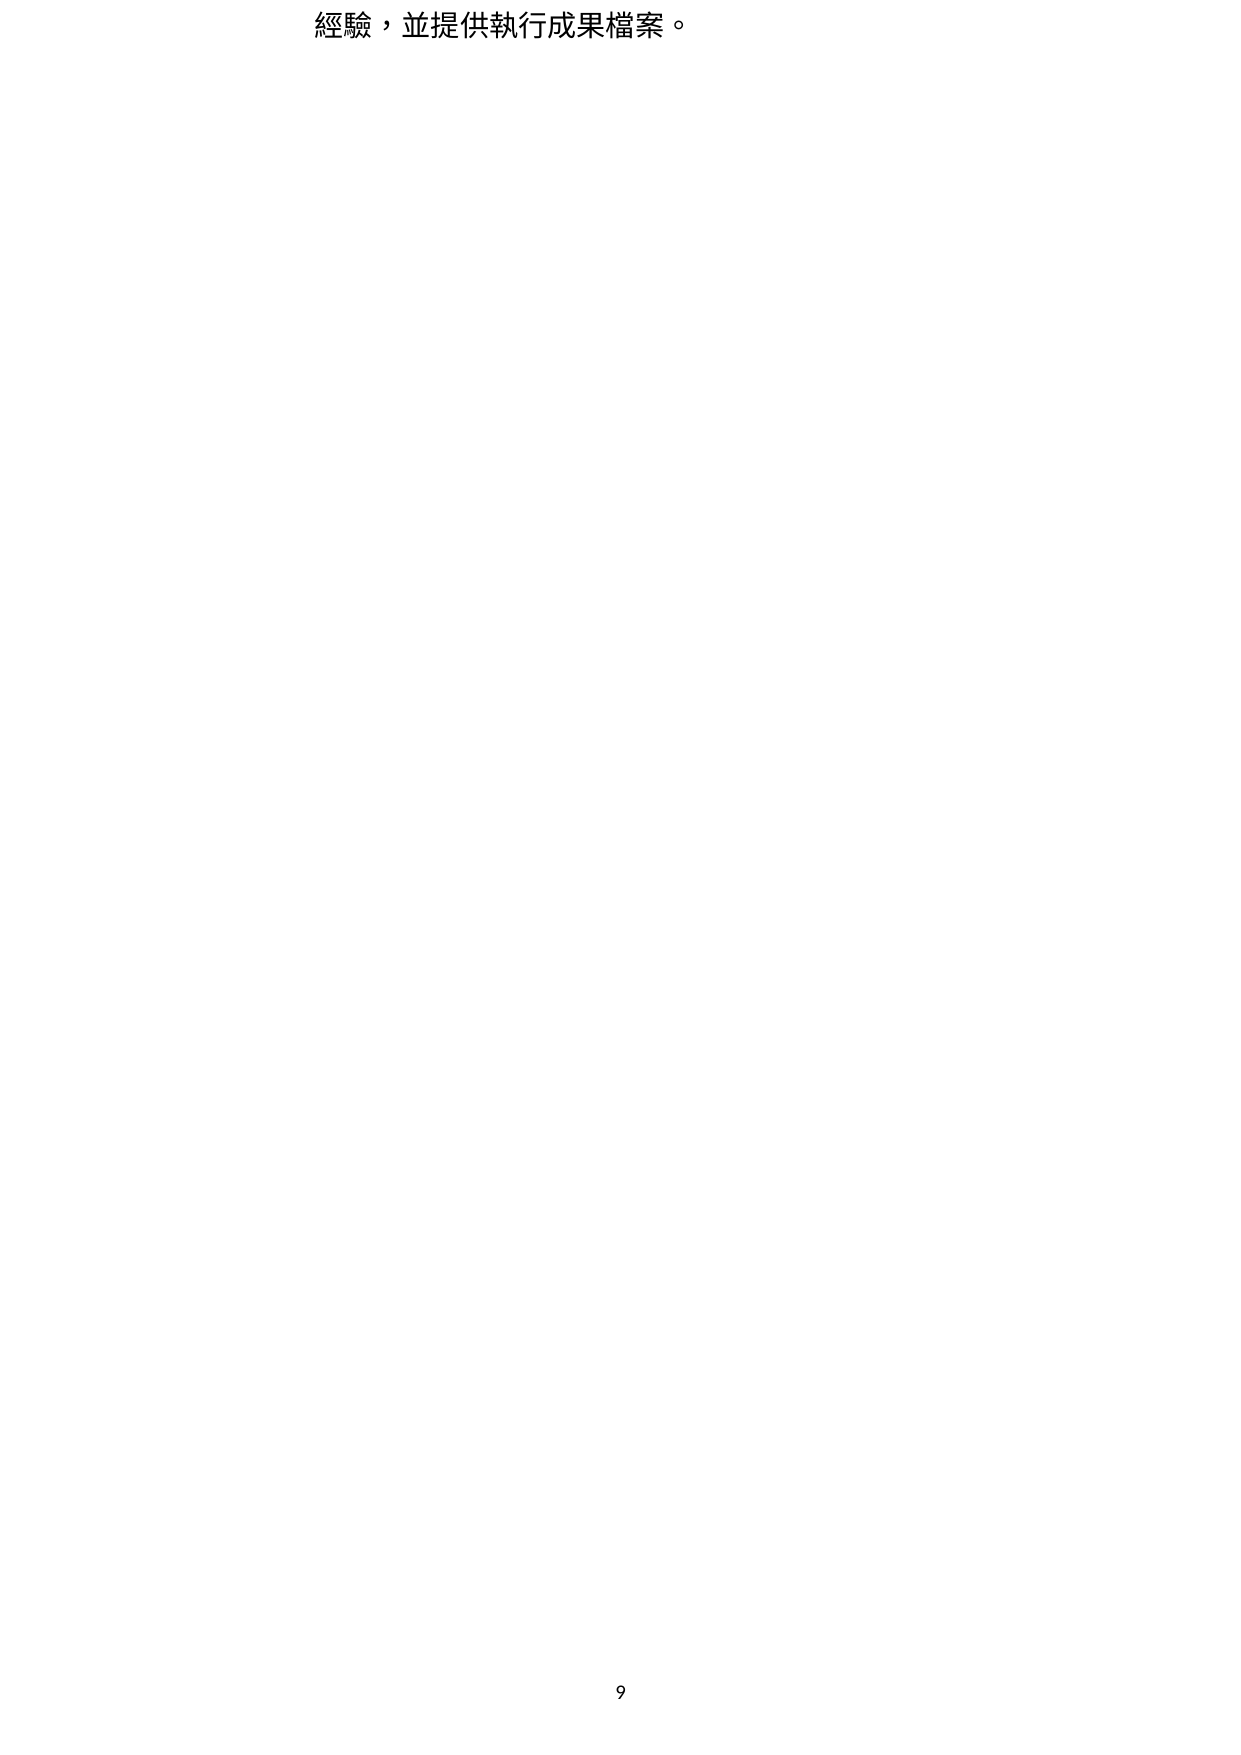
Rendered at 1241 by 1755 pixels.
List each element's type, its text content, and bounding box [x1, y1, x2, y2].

list 經驗，並提供執行成果檔案。 [175, 0, 1166, 46]
